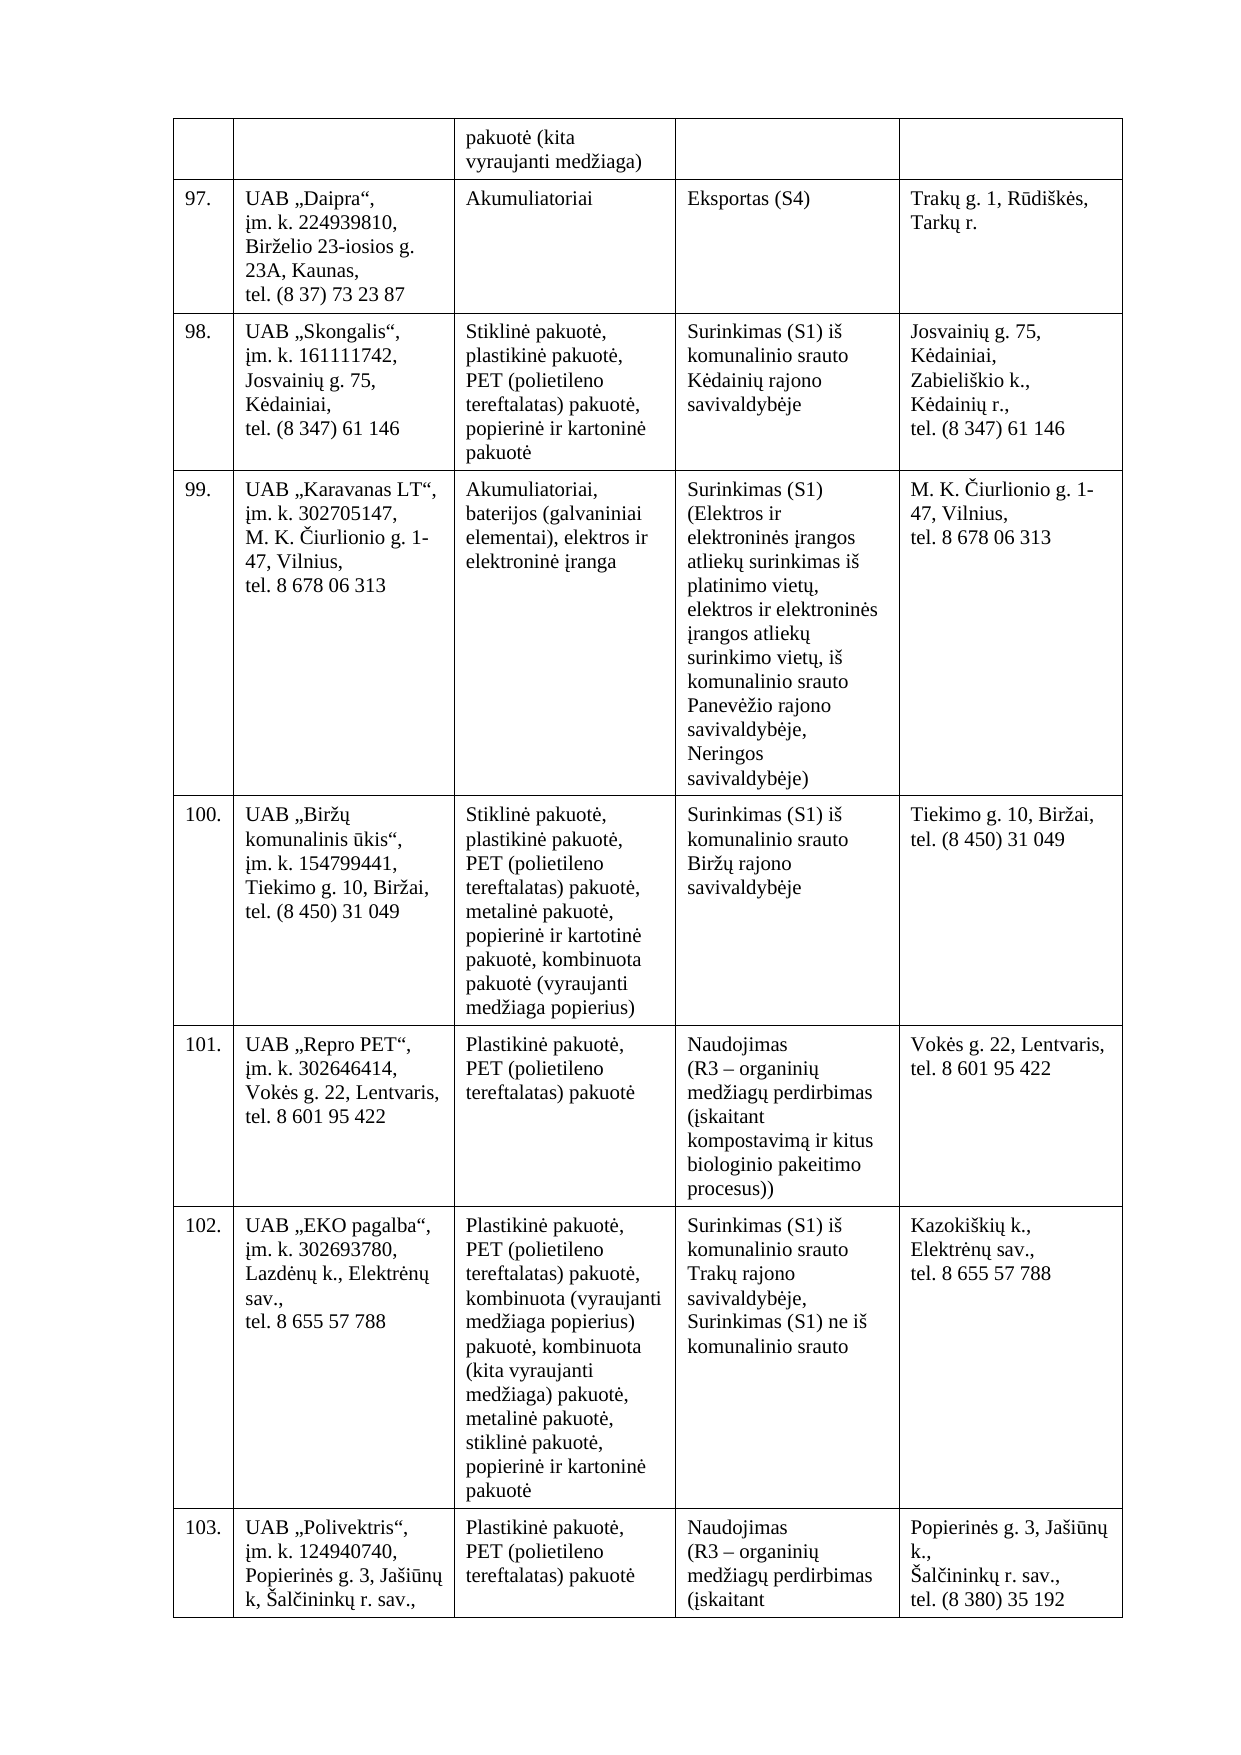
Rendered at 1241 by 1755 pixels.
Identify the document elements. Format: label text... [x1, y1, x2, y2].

table_cell 97. [174, 180, 233, 312]
table_cell Trakų g. 1, Rūdiškės, Tarkų r. [900, 180, 1122, 312]
table_cell UAB „Daipra“, įm. k. 224939810, Birželio 23-iosios g. 23A, Kaunas, tel. (8 37) 73 23 87 [234, 180, 454, 312]
table_cell pakuotė (kita vyraujanti medžiaga) [455, 119, 675, 179]
table_cell Akumuliatoriai, baterijos (galvaniniai elementai), elektros ir elektroninė įranga [455, 471, 675, 795]
table_cell 101. [174, 1026, 233, 1206]
table_cell UAB „Repro PET“, įm. k. 302646414, Vokės g. 22, Lentvaris, tel. 8 601 95 422 [234, 1026, 454, 1206]
table_cell Surinkimas (S1) iš komunalinio srauto Trakų rajono savivaldybėje, Surinkimas (S1) ne iš komunalinio srauto [676, 1207, 899, 1508]
table_cell Naudojimas (R3 – organinių medžiagų perdirbimas (įskaitant [676, 1509, 899, 1617]
table_cell [900, 119, 1122, 179]
table_cell UAB „Polivektris“, įm. k. 124940740, Popierinės g. 3, Jašiūnų k, Šalčininkų r. sav., [234, 1509, 454, 1617]
table_cell Popierinės g. 3, Jašiūnų k., Šalčininkų r. sav., tel. (8 380) 35 192 [900, 1509, 1122, 1617]
table_cell [174, 119, 233, 179]
table_cell Josvainių g. 75, Kėdainiai, Zabieliškio k., Kėdainių r., tel. (8 347) 61 146 [900, 314, 1122, 470]
table_cell Plastikinė pakuotė, PET (polietileno tereftalatas) pakuotė [455, 1026, 675, 1206]
table_cell UAB „Karavanas LT“, įm. k. 302705147, M. K. Čiurlionio g. 1-47, Vilnius, tel. 8 678 06 313 [234, 471, 454, 795]
table_cell Plastikinė pakuotė, PET (polietileno tereftalatas) pakuotė, kombinuota (vyraujanti medžiaga popierius) pakuotė, kombinuota (kita vyraujanti medžiaga) pakuotė, metalinė pakuotė, stiklinė pakuotė, popierinė ir kartoninė pakuotė [455, 1207, 675, 1508]
table_cell UAB „EKO pagalba“, įm. k. 302693780, Lazdėnų k., Elektrėnų sav., tel. 8 655 57 788 [234, 1207, 454, 1508]
table_cell Surinkimas (S1) iš komunalinio srauto Kėdainių rajono savivaldybėje [676, 314, 899, 470]
table_cell Stiklinė pakuotė, plastikinė pakuotė, PET (polietileno tereftalatas) pakuotė, metalinė pakuotė, popierinė ir kartotinė pakuotė, kombinuota pakuotė (vyraujanti medžiaga popierius) [455, 796, 675, 1025]
table_cell Surinkimas (S1) (Elektros ir elektroninės įrangos atliekų surinkimas iš platinimo vietų, elektros ir elektroninės įrangos atliekų surinkimo vietų, iš komunalinio srauto Panevėžio rajono savivaldybėje, Neringos savivaldybėje) [676, 471, 899, 795]
table_cell Surinkimas (S1) iš komunalinio srauto Biržų rajono savivaldybėje [676, 796, 899, 1025]
table_cell Kazokiškių k., Elektrėnų sav., tel. 8 655 57 788 [900, 1207, 1122, 1508]
table_cell Vokės g. 22, Lentvaris, tel. 8 601 95 422 [900, 1026, 1122, 1206]
table_cell Naudojimas (R3 – organinių medžiagų perdirbimas (įskaitant kompostavimą ir kitus biologinio pakeitimo procesus)) [676, 1026, 899, 1206]
table_cell 99. [174, 471, 233, 795]
table_cell Plastikinė pakuotė, PET (polietileno tereftalatas) pakuotė [455, 1509, 675, 1617]
table_cell [234, 119, 454, 179]
table_cell Tiekimo g. 10, Biržai, tel. (8 450) 31 049 [900, 796, 1122, 1025]
table_cell 103. [174, 1509, 233, 1617]
table_cell 102. [174, 1207, 233, 1508]
table_cell UAB „Skongalis“, įm. k. 161111742, Josvainių g. 75, Kėdainiai, tel. (8 347) 61 146 [234, 314, 454, 470]
table_cell M. K. Čiurlionio g. 1-47, Vilnius, tel. 8 678 06 313 [900, 471, 1122, 795]
table_cell [676, 119, 899, 179]
table_cell 98. [174, 314, 233, 470]
table_cell 100. [174, 796, 233, 1025]
table_cell Eksportas (S4) [676, 180, 899, 312]
table_cell UAB „Biržų komunalinis ūkis“, įm. k. 154799441, Tiekimo g. 10, Biržai, tel. (8 450) 31 049 [234, 796, 454, 1025]
table_cell Akumuliatoriai [455, 180, 675, 312]
table_cell Stiklinė pakuotė, plastikinė pakuotė, PET (polietileno tereftalatas) pakuotė, popierinė ir kartoninė pakuotė [455, 314, 675, 470]
